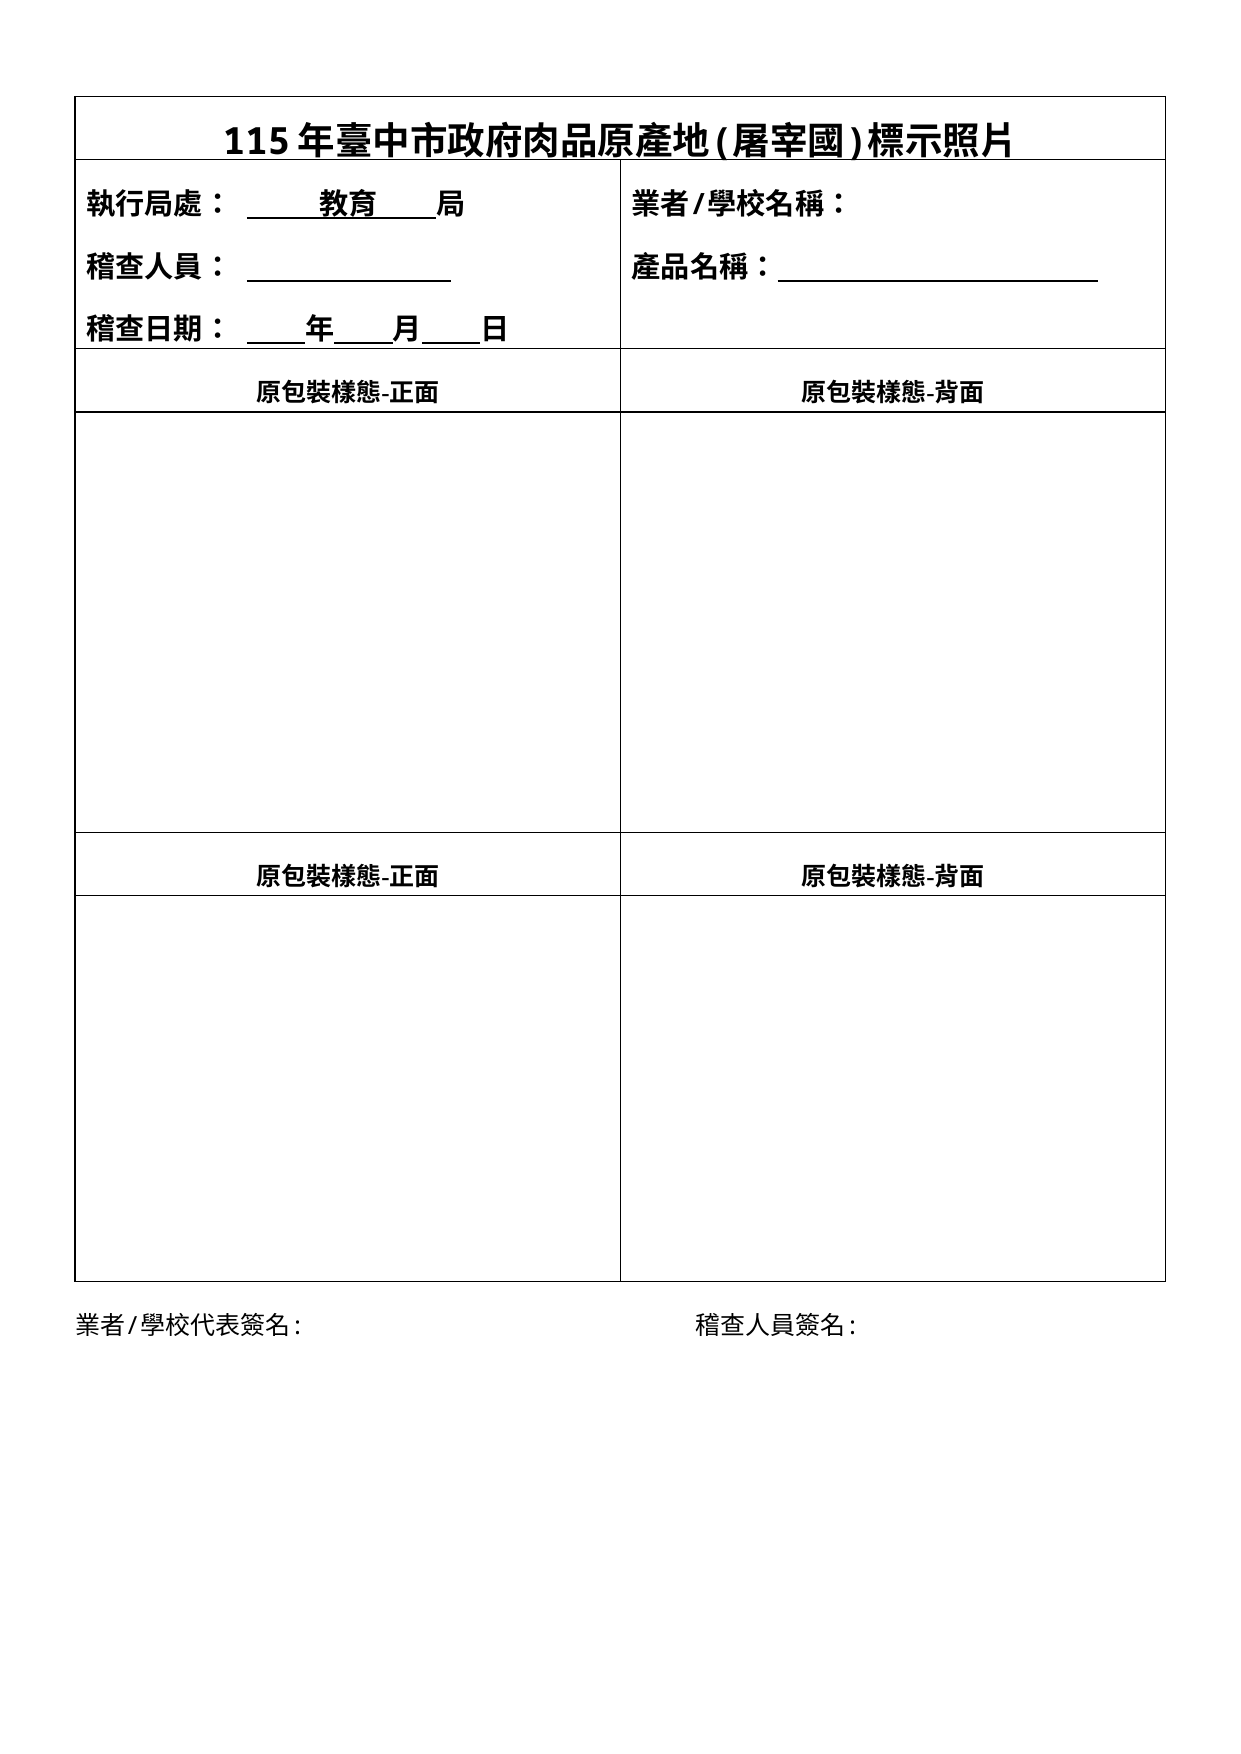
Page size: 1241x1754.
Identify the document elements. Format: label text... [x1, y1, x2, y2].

table_cell 原包裝樣態-正面 [76, 349, 620, 411]
table_cell 業者/學校名稱： 產品名稱： [621, 160, 1165, 348]
table_header 115年臺中市政府肉品原產地(屠宰國)標示照片 [76, 97, 1165, 159]
table_cell 原包裝樣態-背面 [621, 833, 1165, 895]
table_cell 原包裝樣態-背面 [621, 349, 1165, 411]
table_cell 原包裝樣態-正面 [76, 833, 620, 895]
text 業者/學校代表簽名: 稽查人員簽名: [75, 1282, 1165, 1345]
table_cell [621, 896, 1165, 1281]
table_cell [621, 413, 1165, 832]
table_cell [76, 413, 620, 832]
table_cell 執行局處： 教育 局 稽查人員： 稽查日期： 年 月 日 [76, 160, 620, 348]
table_cell [76, 896, 620, 1281]
